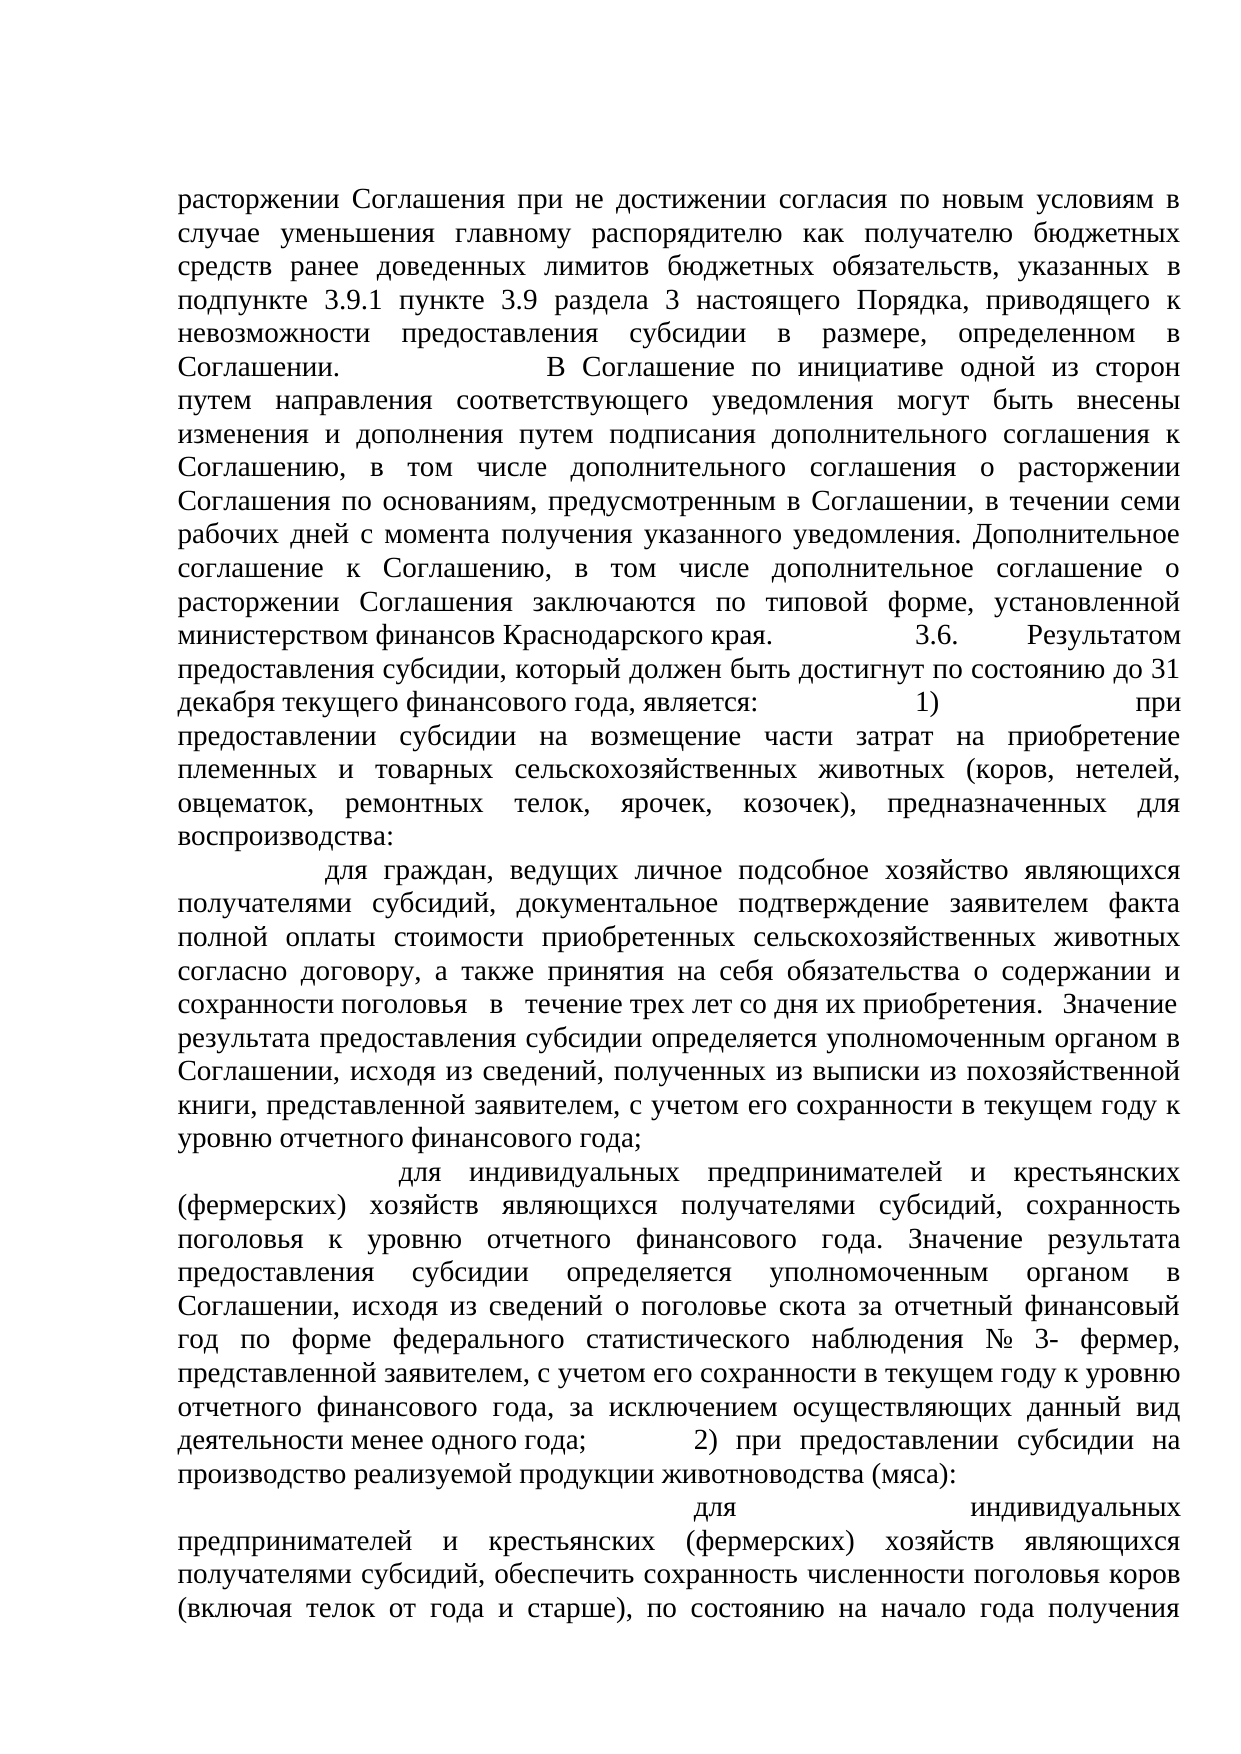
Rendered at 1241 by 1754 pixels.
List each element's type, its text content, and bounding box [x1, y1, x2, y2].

text расторжении Соглашения при не достижении согласия по новым условиям в случае уменьшения главному распорядителю как получателю бюджетных средств ранее доведенных лимитов бюджетных обязательств, указанных в подпункте 3.9.1 пункте 3.9 раздела 3 настоящего Порядка, приводящего к невозможности предоставления субсидии в размере, определенном в Соглашении. В Соглашение по инициативе одной из сторон путем направления соответствующего уведомления могут быть внесены изменения и дополнения путем подписания дополнительного соглашения к Соглашению, в том числе дополнительного соглашения о расторжении Соглашения по основаниям, предусмотренным в Соглашении, в течении семи рабочих дней с момента получения указанного уведомления. Дополнительное соглашение к Соглашению, в том числе дополнительное соглашение о расторжении Соглашения заключаются по типовой форме, установленной министерством финансов Краснодарского края. 3.6. Результатом предоставления субсидии, который должен быть достигнут по состоянию до 31 декабря текущего финансового года, является: 1) при предоставлении субсидии на возмещение части затрат на приобретение племенных и товарных сельскохозяйственных животных (коров, нетелей, овцематок, ремонтных телок, ярочек, козочек), предназначенных для воспроизводства: для граждан, ведущих личное подсобное хозяйство являющихся получателями субсидий, документальное подтверждение заявителем факта полной оплаты стоимости приобретенных сельскохозяйственных животных согласно договору, а также принятия на себя обязательства о содержании и сохранности поголовья в течение трех лет со дня их приобретения. Значение результата предоставления субсидии определяется уполномоченным органом в Соглашении, исходя из сведений, полученных из выписки из похозяйственной книги, представленной заявителем, с учетом его сохранности в текущем году к уровню отчетного финансового года; для индивидуальных предпринимателей и крестьянских (фермерских) хозяйств являющихся получателями субсидий, сохранность поголовья к уровню отчетного финансового года. Значение результата предоставления субсидии определяется уполномоченным органом в Соглашении, исходя из сведений о поголовье скота за отчетный финансовый год по форме федерального статистического наблюдения № 3- фермер, представленной заявителем, с учетом его сохранности в текущем году к уровню отчетного финансового года, за исключением осуществляющих данный вид деятельности менее одного года; 2) при предоставлении субсидии на производство реализуемой продукции животноводства (мяса): для индивидуальных предпринимателей и крестьянских (фермерских) хозяйств являющихся получателями субсидий, обеспечить сохранность численности поголовья коров (включая телок от года и старше), по состоянию на начало года получения [177, 181, 1181, 1623]
